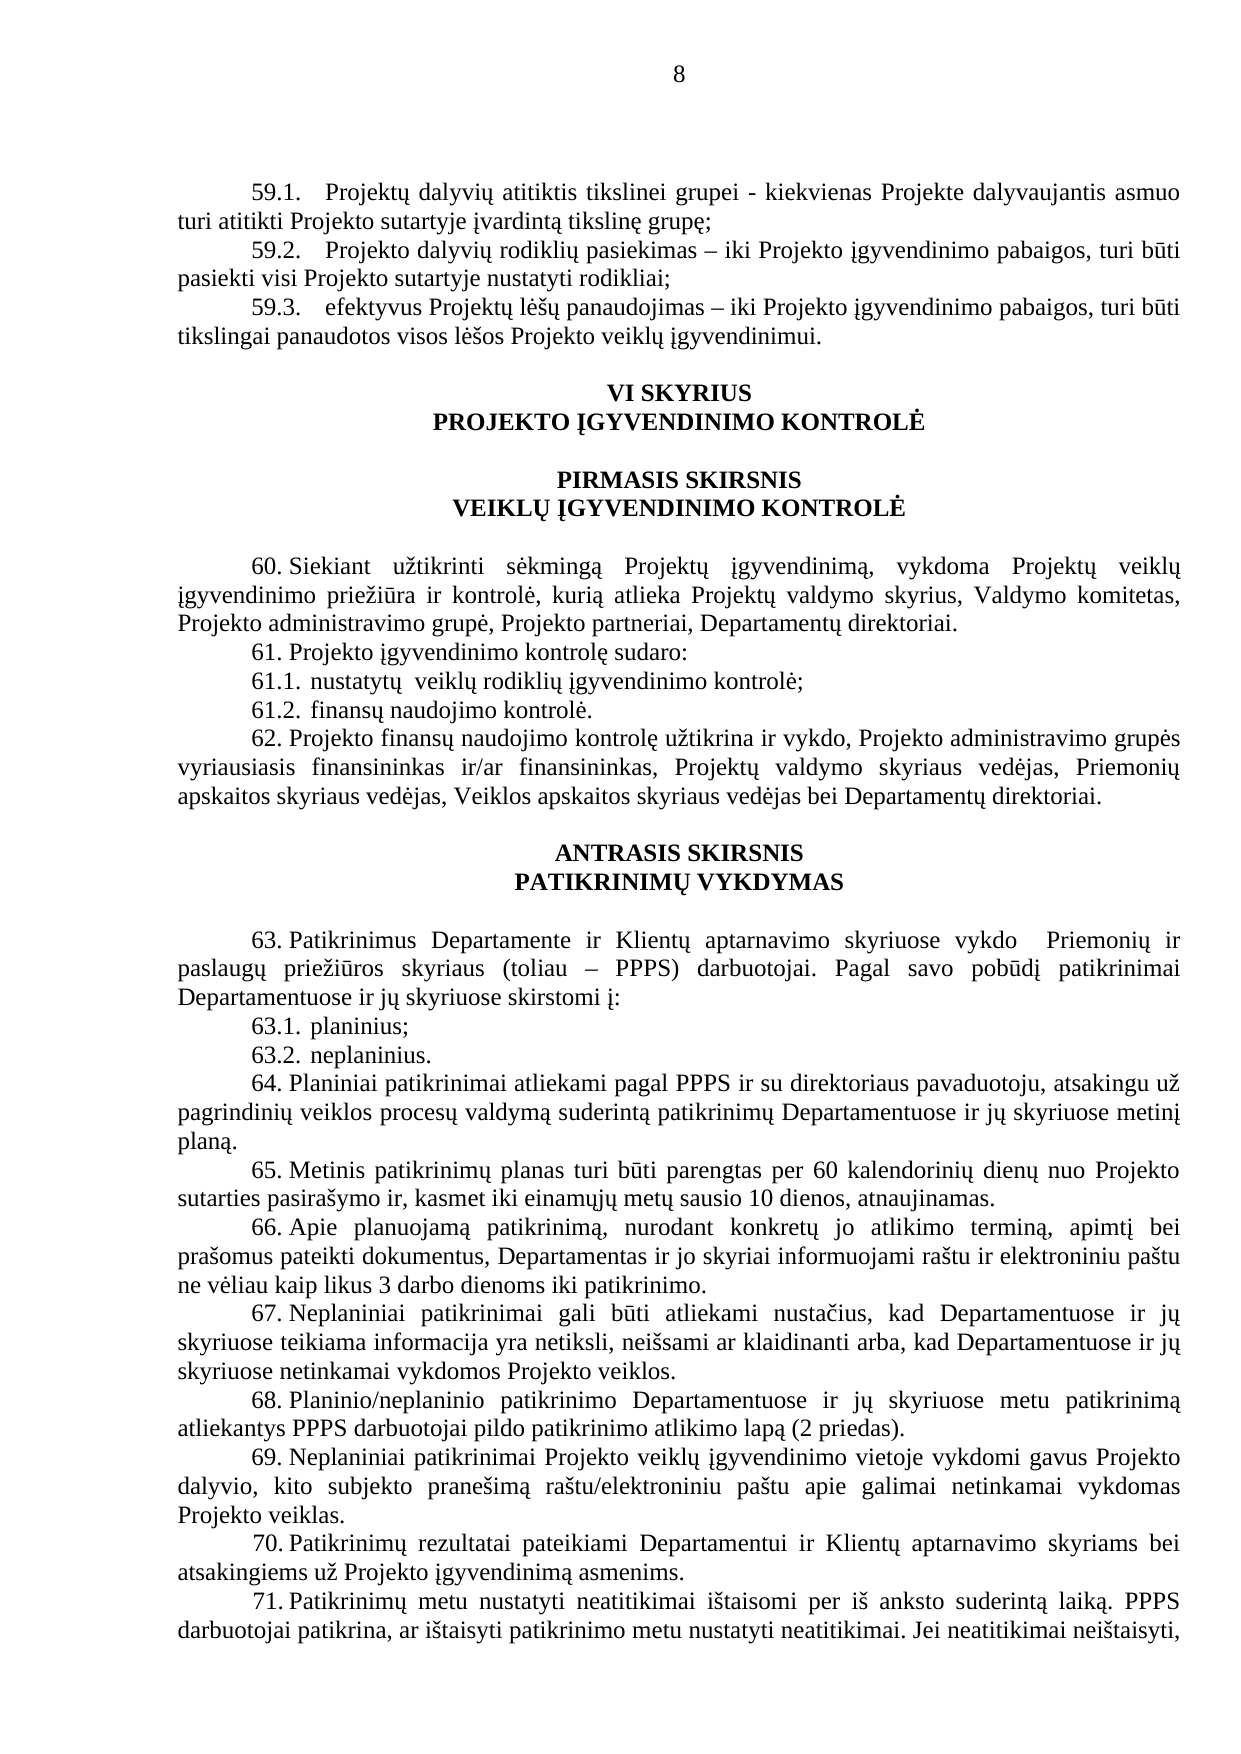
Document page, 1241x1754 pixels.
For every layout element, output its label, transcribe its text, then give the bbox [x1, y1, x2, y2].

text 61. Projekto įgyvendinimo kontrolę sudaro: [177, 637, 1181, 666]
text 63.2. neplaninius. [177, 1040, 1181, 1068]
text 59.3. efektyvus Projektų lėšų panaudojimas – iki Projekto įgyvendinimo pabaigos, turi būti tikslingai panaudotos visos lėšos Projekto veiklų įgyvendinimui. [177, 292, 1181, 350]
text 63. Patikrinimus Departamente ir Klientų aptarnavimo skyriuose vykdo Priemonių ir paslaugų priežiūros skyriaus (toliau – PPPS) darbuotojai. Pagal savo pobūdį patikrinimai Departamentuose ir jų skyriuose skirstomi į: [177, 925, 1181, 1011]
text VEIKLŲ ĮGYVENDINIMO KONTROLĖ [177, 493, 1181, 522]
text 71. Patikrinimų metu nustatyti neatitikimai ištaisomi per iš anksto suderintą laiką. PPPS darbuotojai patikrina, ar ištaisyti patikrinimo metu nustatyti neatitikimai. Jei neatitikimai neištaisyti, [177, 1586, 1181, 1643]
text 69. Neplaniniai patikrinimai Projekto veiklų įgyvendinimo vietoje vykdomi gavus Projekto dalyvio, kito subjekto pranešimą raštu/elektroniniu paštu apie galimai netinkamai vykdomas Projekto veiklas. [177, 1442, 1181, 1528]
text 59.2. Projekto dalyvių rodiklių pasiekimas – iki Projekto įgyvendinimo pabaigos, turi būti pasiekti visi Projekto sutartyje nustatyti rodikliai; [177, 235, 1181, 292]
text 60. Siekiant užtikrinti sėkmingą Projektų įgyvendinimą, vykdoma Projektų veiklų įgyvendinimo priežiūra ir kontrolė, kurią atlieka Projektų valdymo skyrius, Valdymo komitetas, Projekto administravimo grupė, Projekto partneriai, Departamentų direktoriai. [177, 551, 1181, 637]
text 64. Planiniai patikrinimai atliekami pagal PPPS ir su direktoriaus pavaduotoju, atsakingu už pagrindinių veiklos procesų valdymą suderintą patikrinimų Departamentuose ir jų skyriuose metinį planą. [177, 1068, 1181, 1155]
text 61.2. finansų naudojimo kontrolė. [177, 695, 1181, 723]
subtitle PROJEKTO ĮGYVENDINIMO KONTROLĖ [177, 407, 1181, 436]
text 62. Projekto finansų naudojimo kontrolę užtikrina ir vykdo, Projekto administravimo grupės vyriausiasis finansininkas ir/ar finansininkas, Projektų valdymo skyriaus vedėjas, Priemonių apskaitos skyriaus vedėjas, Veiklos apskaitos skyriaus vedėjas bei Departamentų direktoriai. [177, 723, 1181, 810]
text PIRMASIS SKIRSNIS [177, 465, 1181, 493]
text 65. Metinis patikrinimų planas turi būti parengtas per 60 kalendorinių dienų nuo Projekto sutarties pasirašymo ir, kasmet iki einamųjų metų sausio 10 dienos, atnaujinamas. [177, 1155, 1181, 1212]
subtitle VI SKYRIUS [177, 378, 1181, 407]
text 61.1. nustatytų veiklų rodiklių įgyvendinimo kontrolė; [177, 666, 1181, 695]
text PATIKRINIMŲ VYKDYMAS [177, 867, 1181, 896]
text ANTRASIS SKIRSNIS [177, 838, 1181, 867]
text 67. Neplaniniai patikrinimai gali būti atliekami nustačius, kad Departamentuose ir jų skyriuose teikiama informacija yra netiksli, neišsami ar klaidinanti arba, kad Departamentuose ir jų skyriuose netinkamai vykdomos Projekto veiklos. [177, 1298, 1181, 1385]
text 70. Patikrinimų rezultatai pateikiami Departamentui ir Klientų aptarnavimo skyriams bei atsakingiems už Projekto įgyvendinimą asmenims. [177, 1528, 1181, 1586]
text 66. Apie planuojamą patikrinimą, nurodant konkretų jo atlikimo terminą, apimtį bei prašomus pateikti dokumentus, Departamentas ir jo skyriai informuojami raštu ir elektroniniu paštu ne vėliau kaip likus 3 darbo dienoms iki patikrinimo. [177, 1212, 1181, 1298]
text 63.1. planinius; [177, 1011, 1181, 1040]
text 59.1. Projektų dalyvių atitiktis tikslinei grupei - kiekvienas Projekte dalyvaujantis asmuo turi atitikti Projekto sutartyje įvardintą tikslinę grupę; [177, 177, 1181, 235]
text 68. Planinio/neplaninio patikrinimo Departamentuose ir jų skyriuose metu patikrinimą atliekantys PPPS darbuotojai pildo patikrinimo atlikimo lapą (2 priedas). [177, 1385, 1181, 1442]
